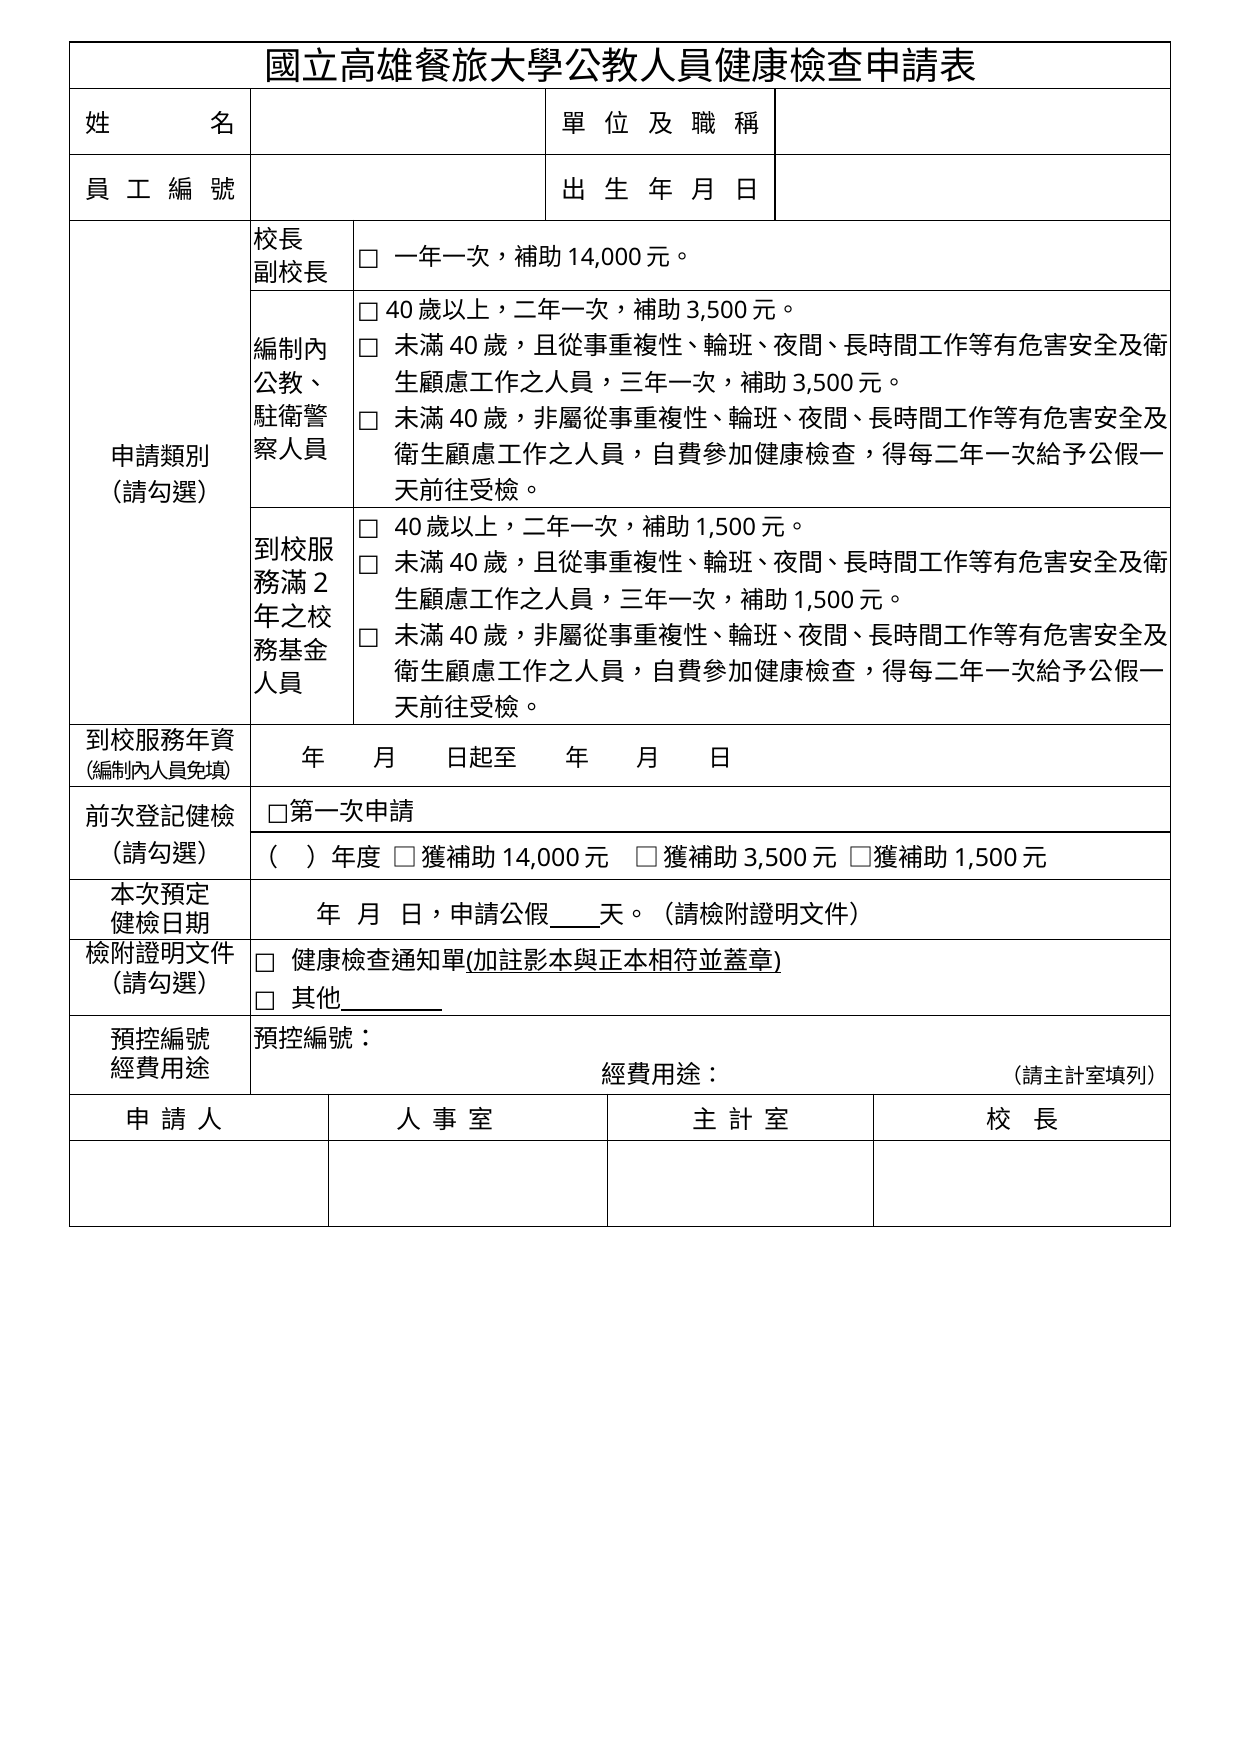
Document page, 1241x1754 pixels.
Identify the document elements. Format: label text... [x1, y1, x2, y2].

table_cell 預控編號 經費用途 [70, 1016, 250, 1093]
table_cell [608, 1141, 873, 1226]
table_cell [251, 155, 545, 219]
table_cell 本次預定 健檢日期 [70, 880, 250, 938]
table_cell 姓名 [70, 89, 250, 154]
table_cell [70, 1141, 328, 1226]
table_header 國立高雄餐旅大學公教人員健康檢查申請表 [70, 43, 1170, 88]
table_cell 人 事 室 [329, 1095, 607, 1140]
table_cell 校 長 [874, 1095, 1170, 1140]
table_cell 主 計 室 [608, 1095, 873, 1140]
table_cell [874, 1141, 1170, 1226]
table_cell （ ）年度 □ 獲補助14,000元 □ 獲補助3,500元 □獲補助1,500元 [251, 833, 1170, 879]
table_cell 員工編號 [70, 155, 250, 219]
table_cell 前次登記健檢 （請勾選） [70, 787, 250, 879]
table_cell 申請類別 （請勾選） [70, 221, 250, 724]
table_cell 到校服務年資 （編制內人員免填） [70, 725, 250, 786]
table_cell 一年一次，補助14,000元。 [354, 221, 1170, 290]
table_cell 出生年月日 [546, 155, 774, 219]
table_cell 年 月 日起至 年 月 日 [251, 725, 1170, 786]
table_cell 健康檢查通知單(加註影本與正本相符並蓋章) 其他 [251, 940, 1170, 1014]
table_cell 編制內 公教、 駐衛警察人員 [251, 291, 353, 507]
table_cell □第一次申請 [251, 787, 1170, 831]
table_cell 年 月 日，申請公假 天。（請檢附證明文件） [251, 880, 1170, 938]
table_cell 單位及職稱 [546, 89, 774, 154]
table_cell [251, 89, 545, 154]
table_cell 申 請 人 [70, 1095, 328, 1140]
table_cell □ 40歲以上，二年一次，補助3,500元。 未滿40歲，且從事重複性、輪班、夜間、長時間工作等有危害安全及衛生顧慮工作之人員，三年一次，補助3,500元。 未滿40歲，非屬從事重複性、輪班、夜間、長時間工作等有危害安全及衛生顧慮工作之人員，自費參加健康檢查，得每二年一次給予公假一天前往受檢。 [354, 291, 1170, 507]
table_cell 校長 副校長 [251, 221, 353, 290]
table_cell [329, 1141, 607, 1226]
table_cell 檢附證明文件 （請勾選） [70, 940, 250, 1014]
table_cell [776, 155, 1170, 219]
table_cell 40歲以上，二年一次，補助1,500元。 未滿40歲，且從事重複性、輪班、夜間、長時間工作等有危害安全及衛生顧慮工作之人員，三年一次，補助1,500元。 未滿40歲，非屬從事重複性、輪班、夜間、長時間工作等有危害安全及衛生顧慮工作之人員，自費參加健康檢查，得每二年一次給予公假一天前往受檢。 [354, 508, 1170, 724]
table_cell [776, 89, 1170, 154]
table_cell 預控編號： 經費用途： （請主計室填列） [251, 1016, 1170, 1093]
table_cell 到校服務滿2年之校務基金人員 [251, 508, 353, 724]
